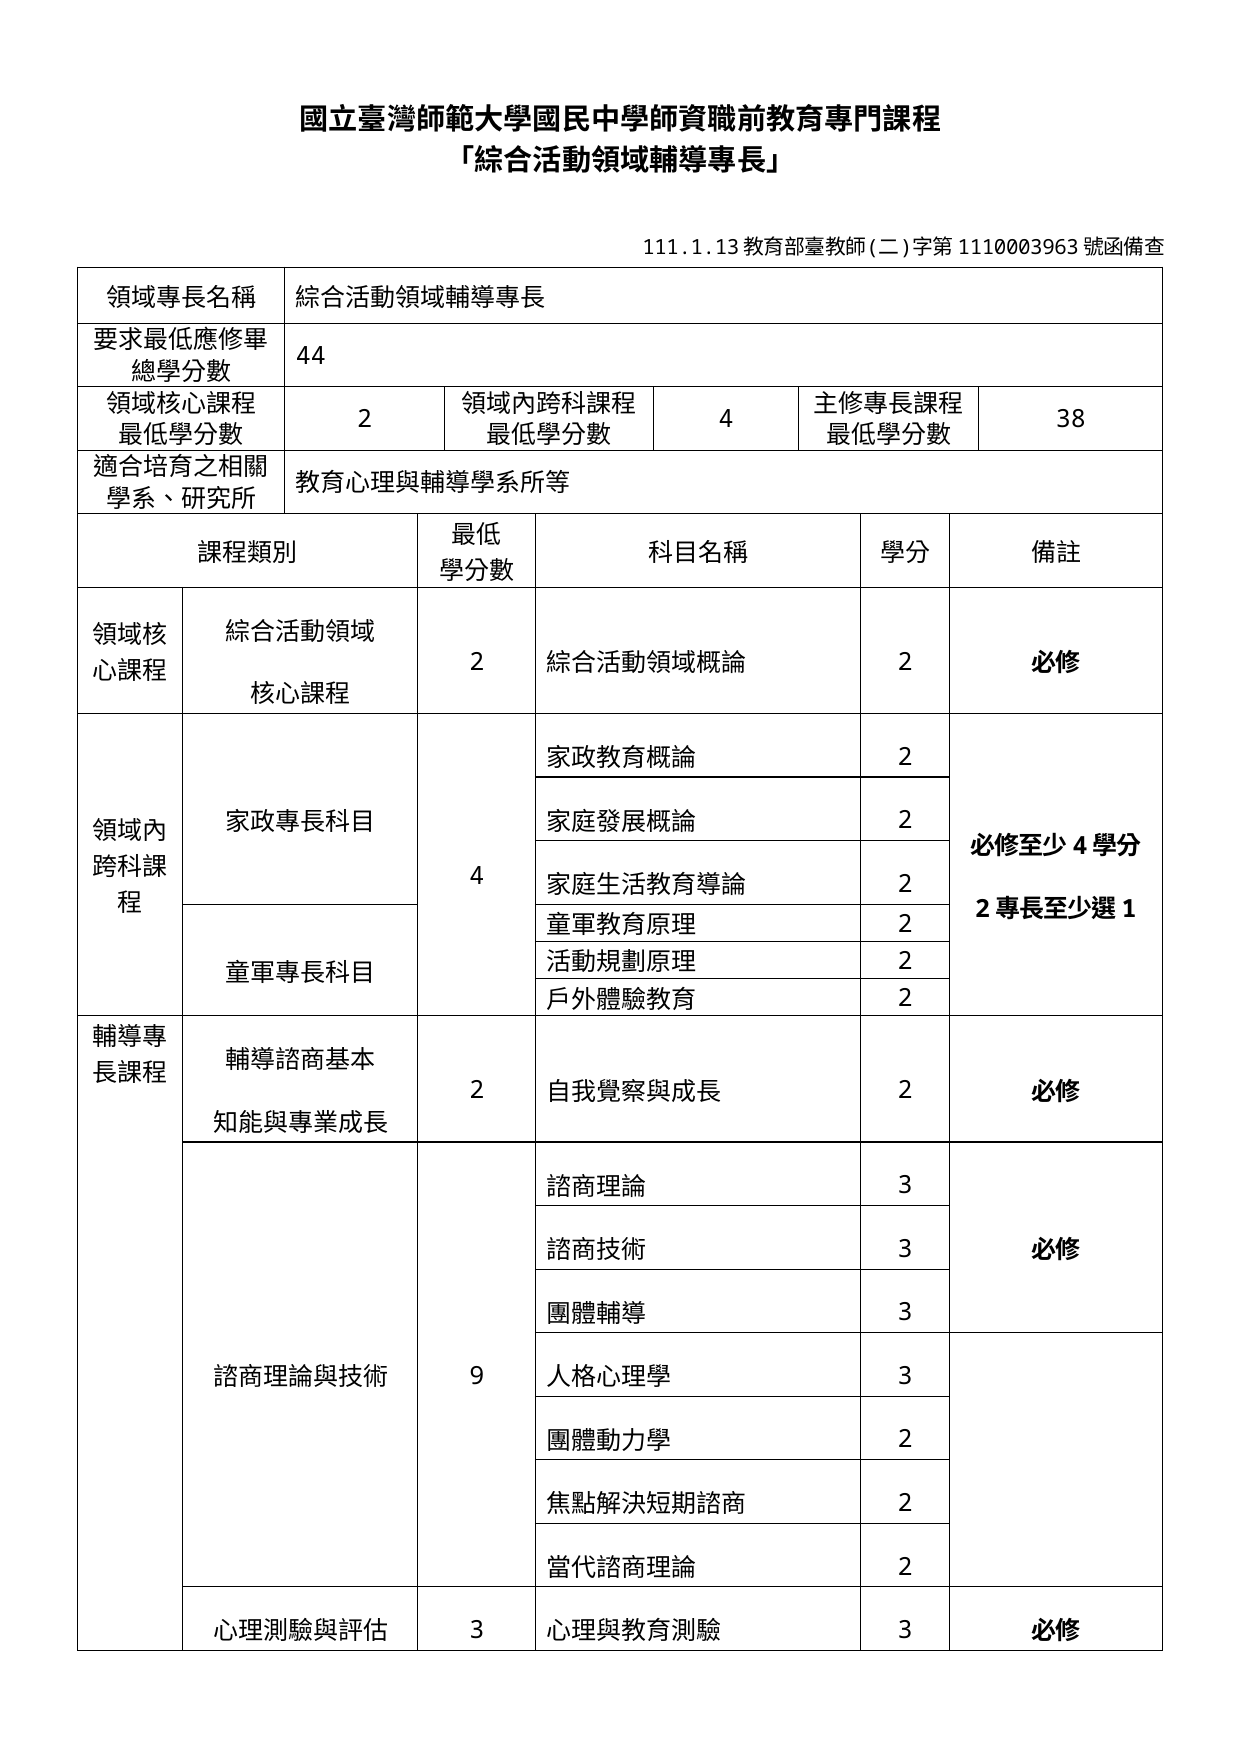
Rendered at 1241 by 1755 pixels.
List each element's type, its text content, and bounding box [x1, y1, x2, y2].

table_header 綜合活動領域輔導專長 [285, 268, 1162, 323]
table_cell 2 [861, 905, 949, 941]
table_cell 2 [418, 588, 535, 713]
table_cell 當代諮商理論 [536, 1524, 860, 1586]
table_cell 9 [418, 1143, 535, 1586]
table_cell 家政教育概論 [536, 714, 860, 776]
table_cell 家庭生活教育導論 [536, 841, 860, 903]
table_cell 輔導諮商基本 知能與專業成長 [183, 1016, 417, 1141]
table_header 領域專長名稱 [78, 268, 284, 323]
table_cell 家庭發展概論 [536, 778, 860, 840]
text 「綜合活動領域輔導專長」 [75, 137, 1165, 179]
table_cell 綜合活動領域概論 [536, 588, 860, 713]
table_cell 3 [418, 1587, 535, 1650]
table_cell 主修專長課程 最低學分數 [799, 387, 978, 450]
table_cell 諮商技術 [536, 1206, 860, 1268]
table_cell 童軍專長科目 [183, 905, 417, 1015]
table_cell 科目名稱 [536, 514, 860, 587]
table_cell 心理測驗與評估 [183, 1587, 417, 1650]
table_cell 2 [861, 979, 949, 1015]
table_cell 3 [861, 1143, 949, 1205]
table_cell 心理與教育測驗 [536, 1587, 860, 1650]
table_cell 必修 [950, 588, 1162, 713]
table_cell 領域內跨科課程 [78, 714, 182, 1015]
table_cell 活動規劃原理 [536, 942, 860, 978]
table_cell 備註 [950, 514, 1162, 587]
table_cell 自我覺察與成長 [536, 1016, 860, 1141]
table_cell 3 [861, 1206, 949, 1268]
table_cell 必修 [950, 1143, 1162, 1332]
table_cell [950, 1333, 1162, 1586]
table_cell 2 [861, 942, 949, 978]
table_cell 人格心理學 [536, 1333, 860, 1396]
table_cell 焦點解決短期諮商 [536, 1460, 860, 1523]
table_cell 課程類別 [78, 514, 417, 587]
table_cell 3 [861, 1270, 949, 1332]
table_cell 3 [861, 1333, 949, 1396]
table_cell 要求最低應修畢 總學分數 [78, 324, 284, 386]
table_cell 2 [861, 1397, 949, 1459]
table_cell 38 [979, 387, 1162, 450]
table_cell 領域核心課程 [78, 588, 182, 713]
table_cell 2 [861, 1460, 949, 1523]
table_cell 必修 [950, 1587, 1162, 1650]
table_cell 團體動力學 [536, 1397, 860, 1459]
table_cell 教育心理與輔導學系所等 [285, 451, 1162, 513]
table_cell 輔導專長課程 [78, 1016, 182, 1650]
table_cell 團體輔導 [536, 1270, 860, 1332]
table_cell 44 [285, 324, 1162, 386]
text 國立臺灣師範大學國民中學師資職前教育專門課程 [75, 96, 1165, 137]
table_cell 2 [861, 588, 949, 713]
table_cell 2 [418, 1016, 535, 1141]
table_cell 領域內跨科課程 最低學分數 [445, 387, 653, 450]
table_cell 4 [418, 714, 535, 1015]
table_cell 家政專長科目 [183, 714, 417, 903]
text 111.1.13教育部臺教師(二)字第1110003963號函備查 [75, 204, 1165, 267]
table_cell 2 [861, 1524, 949, 1586]
table_cell 諮商理論與技術 [183, 1143, 417, 1586]
table_cell 綜合活動領域 核心課程 [183, 588, 417, 713]
table_cell 戶外體驗教育 [536, 979, 860, 1015]
table_cell 學分 [861, 514, 949, 587]
table_cell 2 [861, 778, 949, 840]
table_cell 領域核心課程 最低學分數 [78, 387, 284, 450]
table_cell 2 [861, 1016, 949, 1141]
table_cell 3 [861, 1587, 949, 1650]
table_cell 必修 [950, 1016, 1162, 1141]
table_cell 必修至少4學分 2專長至少選1 [950, 714, 1162, 1015]
table_cell 4 [654, 387, 798, 450]
table_cell 2 [861, 841, 949, 903]
table_cell 最低 學分數 [418, 514, 535, 587]
table_cell 童軍教育原理 [536, 905, 860, 941]
table_cell 諮商理論 [536, 1143, 860, 1205]
table_cell 適合培育之相關學系、研究所 [78, 451, 284, 513]
table_cell 2 [861, 714, 949, 776]
table_cell 2 [285, 387, 444, 450]
